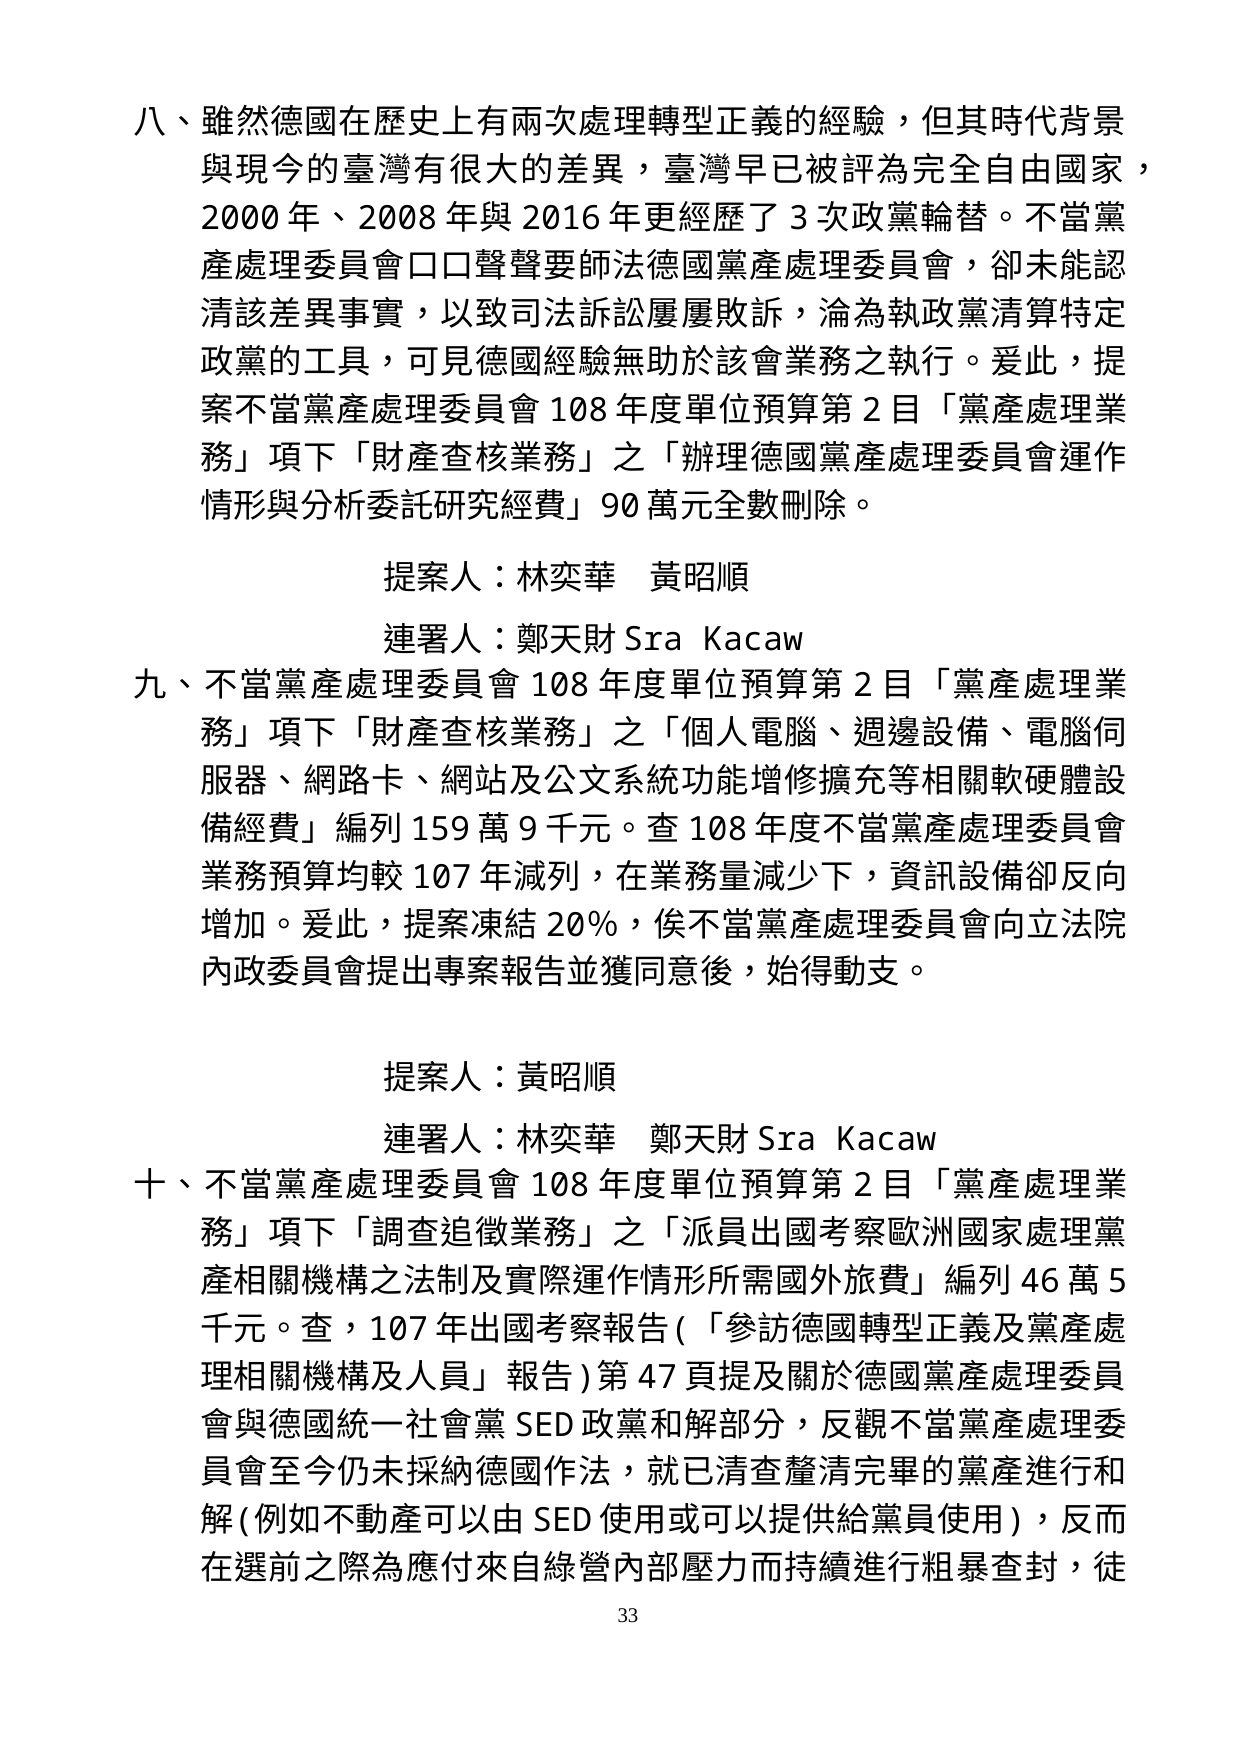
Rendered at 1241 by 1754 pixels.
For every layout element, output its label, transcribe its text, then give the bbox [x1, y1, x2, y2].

text 提案人：林奕華 黃昭順 [383, 533, 1127, 596]
text 八、雖然德國在歷史上有兩次處理轉型正義的經驗，但其時代背景與現今的臺灣有很大的差異，臺灣早已被評為完全自由國家，2000年、2008年與2016年更經歷了3次政黨輪替。不當黨產處理委員會口口聲聲要師法德國黨產處理委員會，卻未能認清該差異事實，以致司法訴訟屢屢敗訴，淪為執政黨清算特定政黨的工具，可見德國經驗無助於該會業務之執行。爰此，提案不當黨產處理委員會108年度單位預算第2目「黨產處理業務」項下「財產查核業務」之「辦理德國黨產處理委員會運作情形與分析委託研究經費」90萬元全數刪除。 [133, 96, 1127, 527]
text 十、不當黨產處理委員會108年度單位預算第2目「黨產處理業務」項下「調查追徵業務」之「派員出國考察歐洲國家處理黨產相關機構之法制及實際運作情形所需國外旅費」編列46萬5千元。查，107年出國考察報告(「參訪德國轉型正義及黨產處理相關機構及人員」報告)第47頁提及關於德國黨產處理委員會與德國統一社會黨SED政黨和解部分，反觀不當黨產處理委員會至今仍未採納德國作法，就已清查釐清完畢的黨產進行和解(例如不動產可以由SED使用或可以提供給黨員使用)，反而在選前之際為應付來自綠營內部壓力而持續進行粗暴查封，徒增政治對立，考察只是成了不當黨產處理委員會官員追憶之旅！爰此「派員出國考察歐洲國家處理黨產相關機構之法制及實際運作情形所需國外旅費」46萬5千元，提案全數刪除。 [133, 1158, 1127, 1589]
text 提案人：黃昭順 [383, 1033, 1127, 1096]
text 九、不當黨產處理委員會108年度單位預算第2目「黨產處理業務」項下「財產查核業務」之「個人電腦、週邊設備、電腦伺服器、網路卡、網站及公文系統功能增修擴充等相關軟硬體設備經費」編列159萬9千元。查108年度不當黨產處理委員會業務預算均較107年減列，在業務量減少下，資訊設備卻反向增加。爰此，提案凍結20％，俟不當黨產處理委員會向立法院內政委員會提出專案報告並獲同意後，始得動支。 [133, 658, 1127, 993]
text 連署人：林奕華 鄭天財Sra Kacaw [383, 1096, 1127, 1158]
text 連署人：鄭天財Sra Kacaw [383, 596, 1127, 658]
